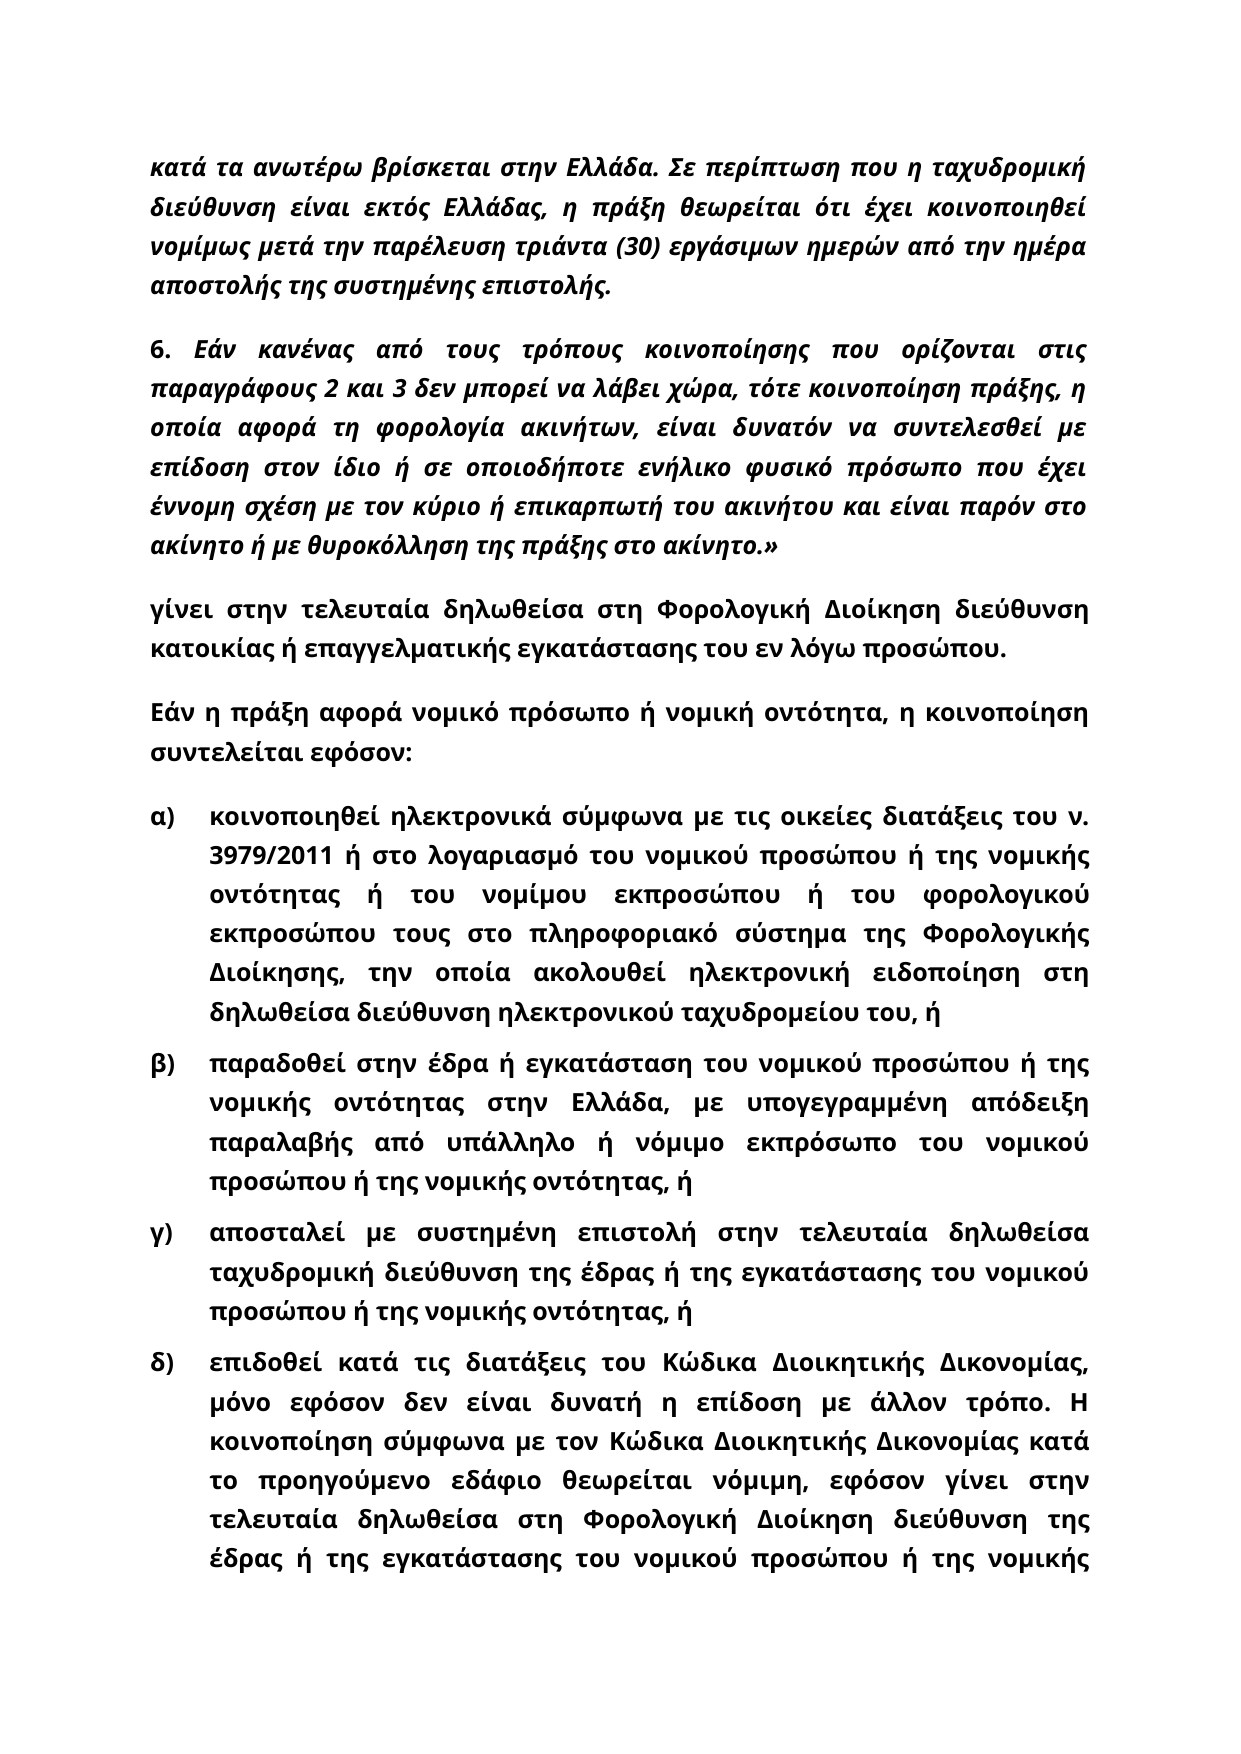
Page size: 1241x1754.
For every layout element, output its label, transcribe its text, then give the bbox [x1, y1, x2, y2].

text 6. Εάν κανένας από τους τρόπους κοινοποίησης που ορίζονται στις παραγράφους 2 και 3 δεν μπορεί να λάβει χώρα, τότε κοινοποίηση πράξης, η οποία αφορά τη φορολογία ακινήτων, είναι δυνατόν να συντελεσθεί με επίδοση στον ίδιο ή σε οποιοδήποτε ενήλικο φυσικό πρόσωπο που έχει έννομη σχέση με τον κύριο ή επικαρπωτή του ακινήτου και είναι παρόν στο ακίνητο ή με θυροκόλληση της πράξης στο ακίνητο.» [150, 332, 1090, 562]
text κατά τα ανωτέρω βρίσκεται στην Ελλάδα. Σε περίπτωση που η ταχυδρομική διεύθυνση είναι εκτός Ελλάδας, η πράξη θεωρείται ότι έχει κοινοποιηθεί νομίμως μετά την παρέλευση τριάντα (30) εργάσιμων ημερών από την ημέρα αποστολής της συστημένης επιστολής. [150, 150, 1090, 302]
list δ) επιδοθεί κατά τις διατάξεις του Κώδικα Διοικητικής Δικονομίας, μόνο εφόσον δεν είναι δυνατή η επίδοση με άλλον τρόπο. Η κοινοποίηση σύμφωνα με τον Κώδικα Διοικητικής Δικονομίας κατά το προηγούμενο εδάφιο θεωρείται νόμιμη, εφόσον γίνει στην τελευταία δηλωθείσα στη Φορολογική Διοίκηση διεύθυνση της έδρας ή της εγκατάστασης του νομικού προσώπου ή της νομικής [150, 1345, 1090, 1575]
text Εάν η πράξη αφορά νομικό πρόσωπο ή νομική οντότητα, η κοινοποίηση συντελείται εφόσον: [150, 695, 1090, 768]
list γ) αποσταλεί με συστημένη επιστολή στην τελευταία δηλωθείσα ταχυδρομική διεύθυνση της έδρας ή της εγκατάστασης του νομικού προσώπου ή της νομικής οντότητας, ή [150, 1215, 1090, 1327]
text γίνει στην τελευταία δηλωθείσα στη Φορολογική Διοίκηση διεύθυνση κατοικίας ή επαγγελματικής εγκατάστασης του εν λόγω προσώπου. [150, 592, 1090, 665]
list β) παραδοθεί στην έδρα ή εγκατάσταση του νομικού προσώπου ή της νομικής οντότητας στην Ελλάδα, με υπογεγραμμένη απόδειξη παραλαβής από υπάλληλο ή νόμιμο εκπρόσωπο του νομικού προσώπου ή της νομικής οντότητας, ή [150, 1046, 1090, 1197]
list α) κοινοποιηθεί ηλεκτρονικά σύμφωνα με τις οικείες διατάξεις του ν. 3979/2011 ή στο λογαριασμό του νομικού προσώπου ή της νομικής οντότητας ή του νομίμου εκπροσώπου ή του φορολογικού εκπροσώπου τους στο πληροφοριακό σύστημα της Φορολογικής Διοίκησης, την οποία ακολουθεί ηλεκτρονική ειδοποίηση στη δηλωθείσα διεύθυνση ηλεκτρονικού ταχυδρομείου του, ή [150, 798, 1090, 1028]
